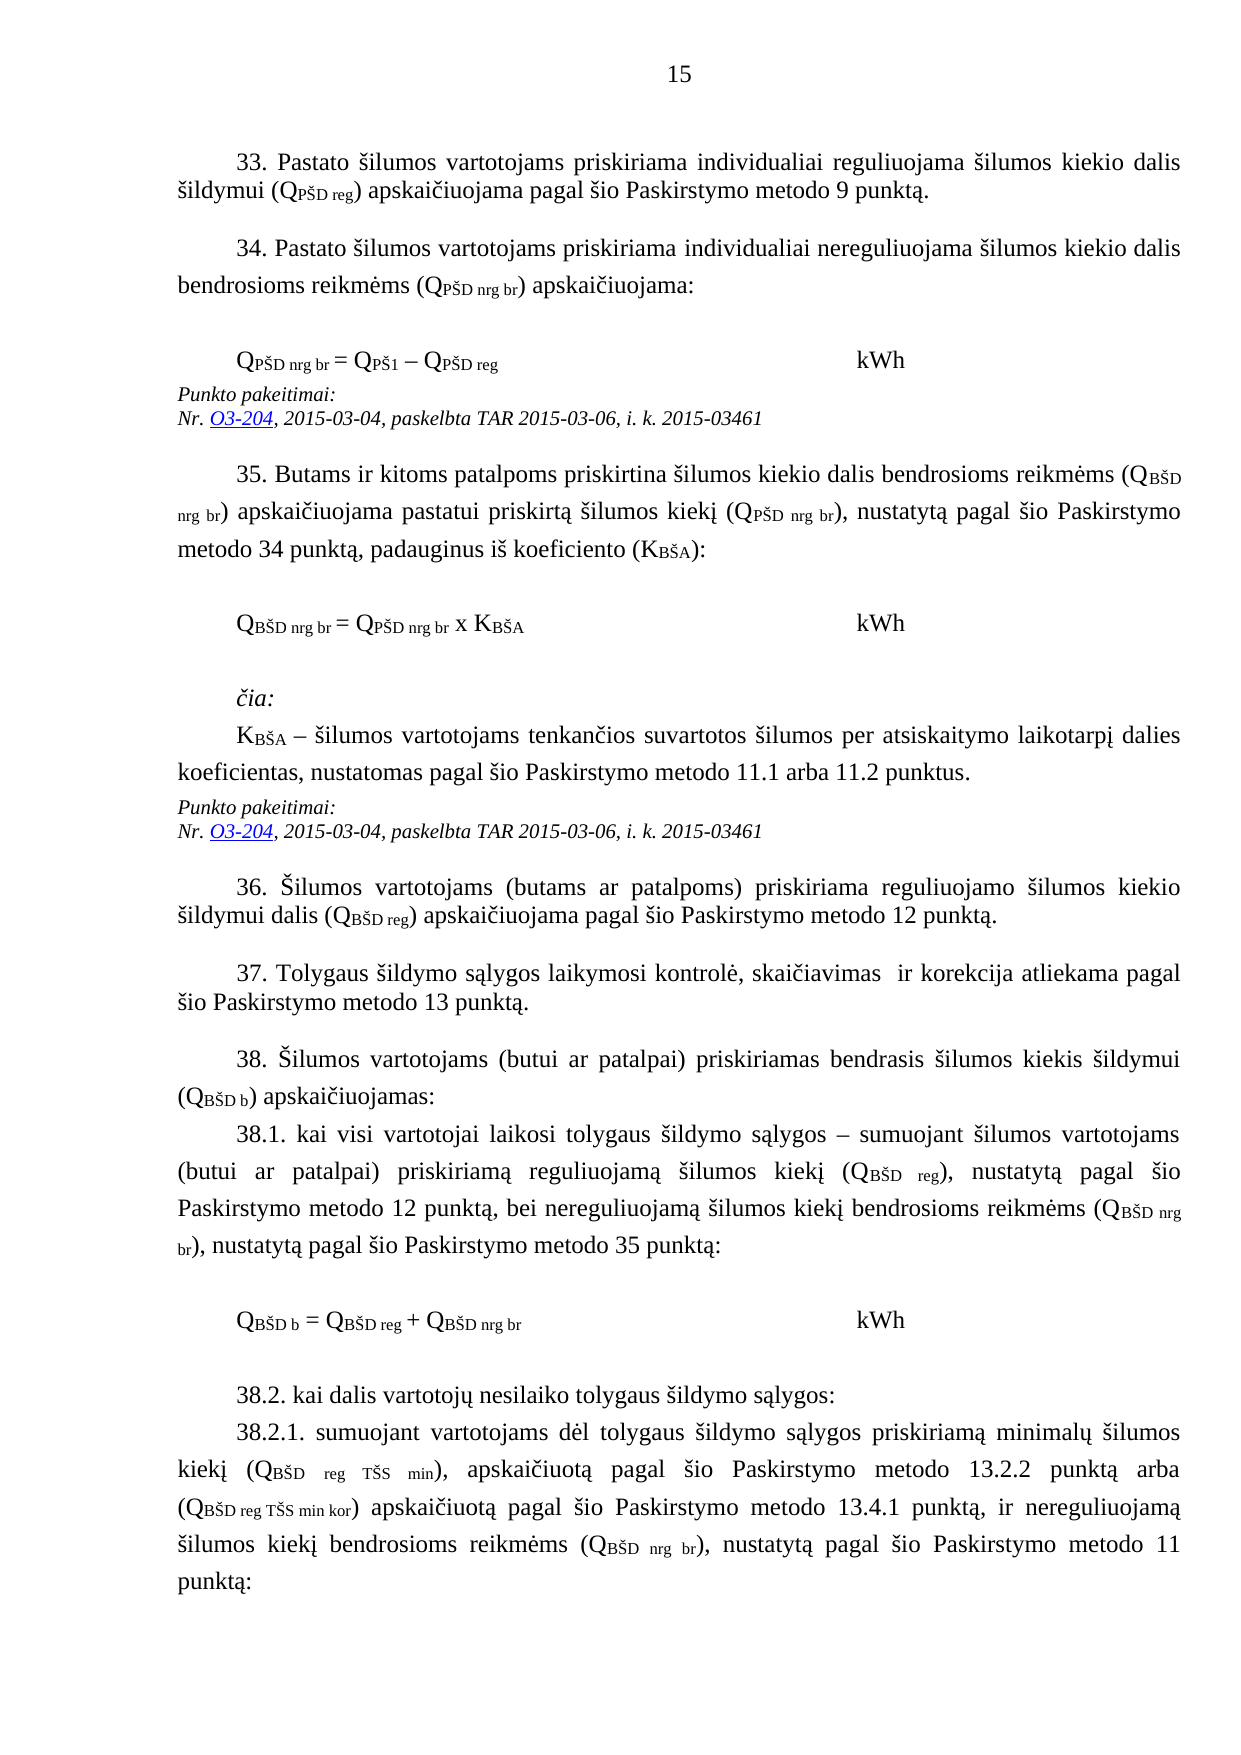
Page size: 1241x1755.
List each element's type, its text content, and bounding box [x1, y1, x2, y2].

text 35. Butams ir kitoms patalpoms priskirtina šilumos kiekio dalis bendrosioms reikmėms (QBŠD nrg br) apskaičiuojama pastatui priskirtą šilumos kiekį (QPŠD nrg br), nustatytą pagal šio Paskirstymo metodo 34 punktą, padauginus iš koeficiento (KBŠA): [177, 459, 1181, 562]
text Punkto pakeitimai: [177, 795, 1181, 819]
text 36. Šilumos vartotojams (butams ar patalpoms) priskiriama reguliuojamo šilumos kiekio šildymui dalis (QBŠD reg) apskaičiuojama pagal šio Paskirstymo metodo 12 punktą. [177, 872, 1181, 929]
text Nr. O3-204, 2015-03-04, paskelbta TAR 2015-03-06, i. k. 2015-03461 [177, 819, 1181, 843]
text 38.1. kai visi vartotojai laikosi tolygaus šildymo sąlygos – sumuojant šilumos vartotojams (butui ar patalpai) priskiriamą reguliuojamą šilumos kiekį (QBŠD reg), nustatytą pagal šio Paskirstymo metodo 12 punktą, bei nereguliuojamą šilumos kiekį bendrosioms reikmėms (QBŠD nrg br), nustatytą pagal šio Paskirstymo metodo 35 punktą: [177, 1119, 1181, 1259]
text 33. Pastato šilumos vartotojams priskiriama individualiai reguliuojama šilumos kiekio dalis šildymui (QPŠD reg) apskaičiuojama pagal šio Paskirstymo metodo 9 punktą. [177, 147, 1181, 204]
text QPŠD nrg br = QPŠ1 – QPŠD reg kWh [177, 345, 1181, 374]
text 38.2.1. sumuojant vartotojams dėl tolygaus šildymo sąlygos priskiriamą minimalų šilumos kiekį (QBŠD reg TŠS min), apskaičiuotą pagal šio Paskirstymo metodo 13.2.2 punktą arba (QBŠD reg TŠS min kor) apskaičiuotą pagal šio Paskirstymo metodo 13.4.1 punktą, ir nereguliuojamą šilumos kiekį bendrosioms reikmėms (QBŠD nrg br), nustatytą pagal šio Paskirstymo metodo 11 punktą: [177, 1417, 1181, 1595]
text Nr. O3-204, 2015-03-04, paskelbta TAR 2015-03-06, i. k. 2015-03461 [177, 406, 1181, 430]
text Punkto pakeitimai: [177, 382, 1181, 406]
text 38. Šilumos vartotojams (butui ar patalpai) priskiriamas bendrasis šilumos kiekis šildymui (QBŠD b) apskaičiuojamas: [177, 1044, 1181, 1110]
text QBŠD b = QBŠD reg + QBŠD nrg br kWh [177, 1305, 1181, 1334]
text 37. Tolygaus šildymo sąlygos laikymosi kontrolė, skaičiavimas ir korekcija atliekama pagal šio Paskirstymo metodo 13 punktą. [177, 958, 1181, 1015]
text KBŠA – šilumos vartotojams tenkančios suvartotos šilumos per atsiskaitymo laikotarpį dalies koeficientas, nustatomas pagal šio Paskirstymo metodo 11.1 arba 11.2 punktus. [177, 720, 1181, 786]
text čia: [177, 683, 1181, 712]
text QBŠD nrg br = QPŠD nrg br x KBŠA kWh [177, 608, 1181, 637]
text 34. Pastato šilumos vartotojams priskiriama individualiai nereguliuojama šilumos kiekio dalis bendrosioms reikmėms (QPŠD nrg br) apskaičiuojama: [177, 233, 1181, 299]
text 38.2. kai dalis vartotojų nesilaiko tolygaus šildymo sąlygos: [177, 1380, 1181, 1408]
